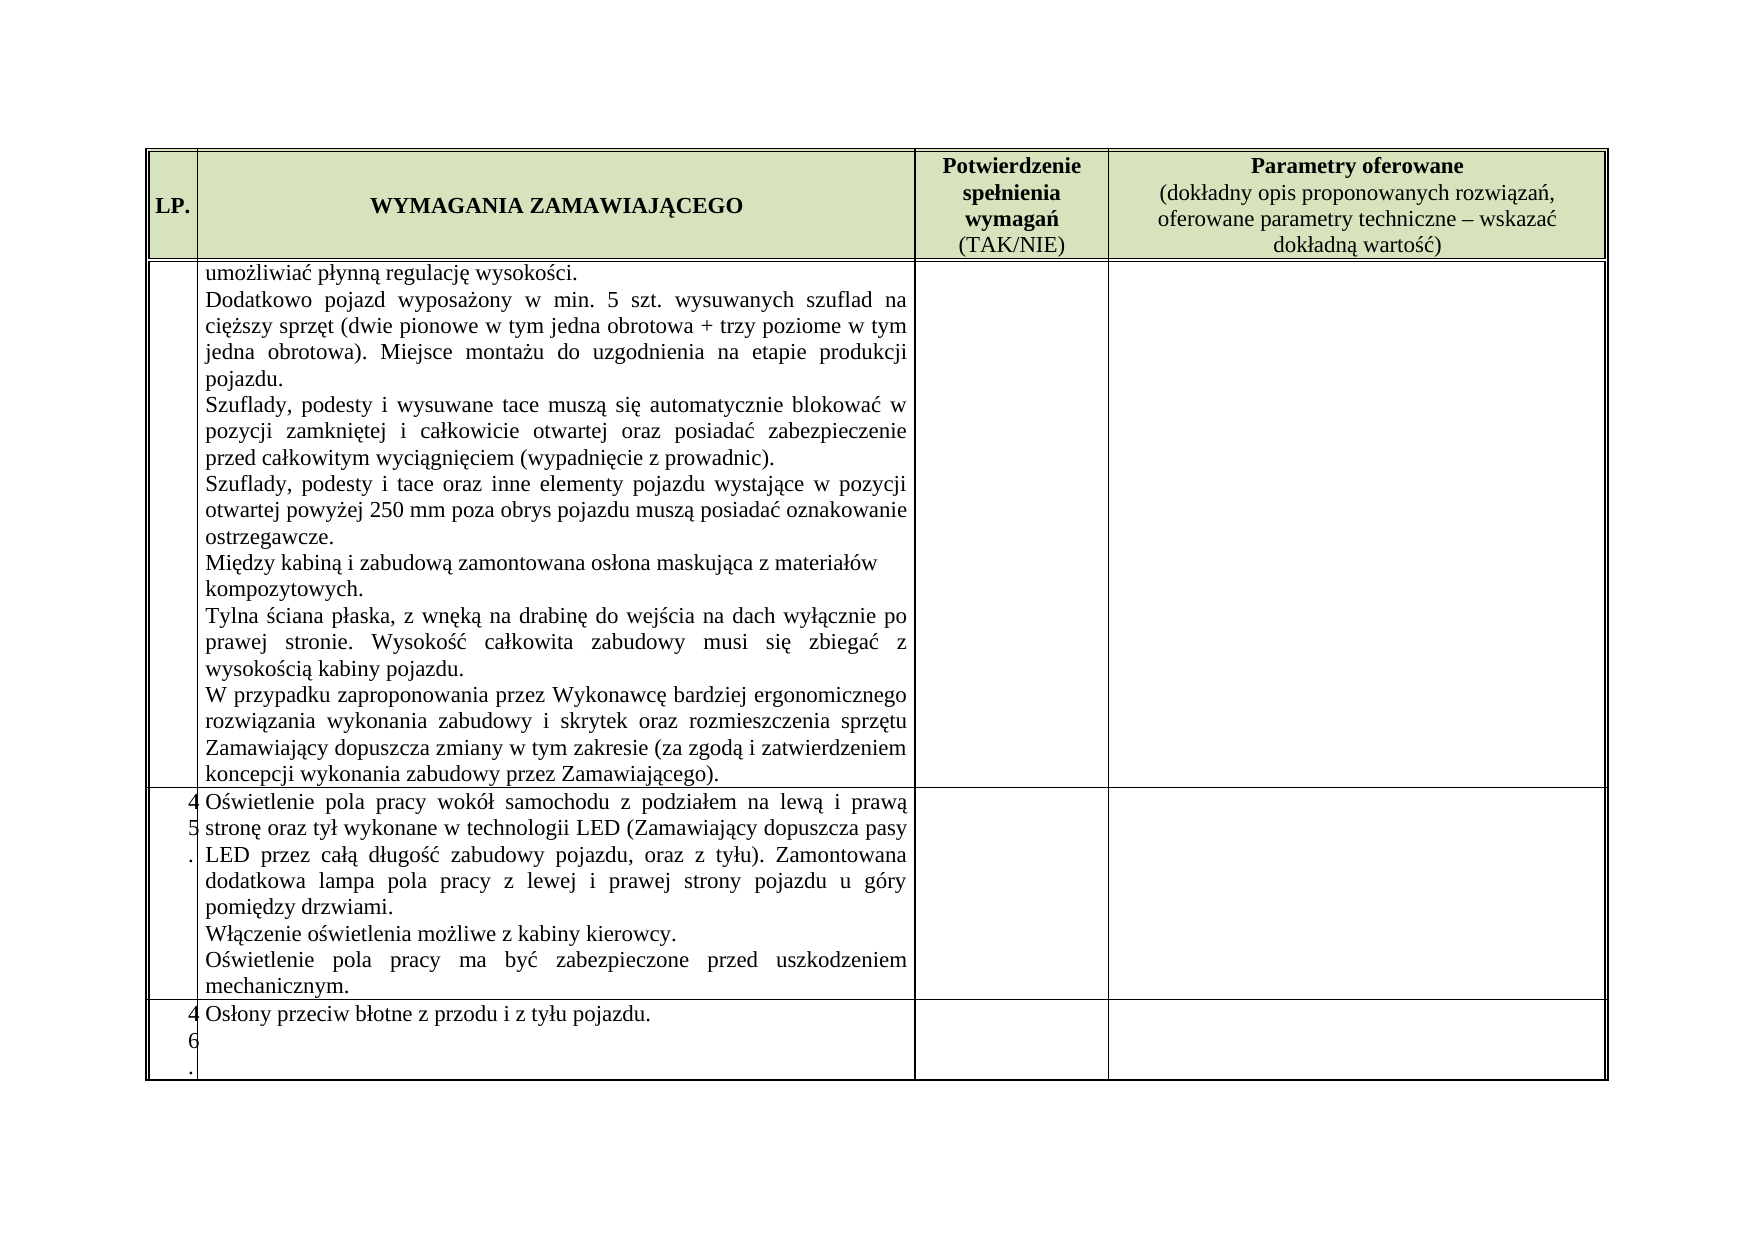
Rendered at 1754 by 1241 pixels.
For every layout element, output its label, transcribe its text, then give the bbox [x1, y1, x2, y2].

table_cell Oświetlenie pola pracy wokół samochodu z podziałem na lewą i prawą stronę oraz tył wykonane w technologii LED (Zamawiający dopuszcza pasy LED przez całą długość zabudowy pojazdu, oraz z tyłu). Zamontowana dodatkowa lampa pola pracy z lewej i prawej strony pojazdu u góry pomiędzy drzwiami. Włączenie oświetlenia możliwe z kabiny kierowcy. Oświetlenie pola pracy ma być zabezpieczone przed uszkodzeniem mechanicznym. [198, 788, 914, 999]
table_cell [150, 262, 197, 786]
table_cell umożliwiać płynną regulację wysokości. Dodatkowo pojazd wyposażony w min. 5 szt. wysuwanych szuflad na cięższy sprzęt (dwie pionowe w tym jedna obrotowa + trzy poziome w tym jedna obrotowa). Miejsce montażu do uzgodnienia na etapie produkcji pojazdu. Szuflady, podesty i wysuwane tace muszą się automatycznie blokować w pozycji zamkniętej i całkowicie otwartej oraz posiadać zabezpieczenie przed całkowitym wyciągnięciem (wypadnięcie z prowadnic). Szuflady, podesty i tace oraz inne elementy pojazdu wystające w pozycji otwartej powyżej 250 mm poza obrys pojazdu muszą posiadać oznakowanie ostrzegawcze. Między kabiną i zabudową zamontowana osłona maskująca z materiałów kompozytowych. Tylna ściana płaska, z wnęką na drabinę do wejścia na dach wyłącznie po prawej stronie. Wysokość całkowita zabudowy musi się zbiegać z wysokością kabiny pojazdu. W przypadku zaproponowania przez Wykonawcę bardziej ergonomicznego rozwiązania wykonania zabudowy i skrytek oraz rozmieszczenia sprzętu Zamawiający dopuszcza zmiany w tym zakresie (za zgodą i zatwierdzeniem koncepcji wykonania zabudowy przez Zamawiającego). [198, 262, 914, 786]
table_header Potwierdzenie spełnienia wymagań (TAK/NIE) [916, 152, 1108, 258]
table_cell [916, 1000, 1108, 1079]
table_cell [1109, 788, 1604, 999]
table_header lp. [150, 152, 197, 258]
table_cell [150, 788, 197, 999]
table_cell Osłony przeciw błotne z przodu i z tyłu pojazdu. [198, 1000, 914, 1079]
table_header Parametry oferowane (dokładny opis proponowanych rozwiązań, oferowane parametry techniczne – wskazać dokładną wartość) [1109, 152, 1604, 258]
table_cell [916, 788, 1108, 999]
table_cell [1109, 1000, 1604, 1079]
table_cell [916, 262, 1108, 786]
table_cell [150, 1000, 197, 1079]
table_cell [1109, 262, 1604, 786]
table_header WYMAGANIA ZAMAWIAJĄCEGO [198, 152, 914, 258]
